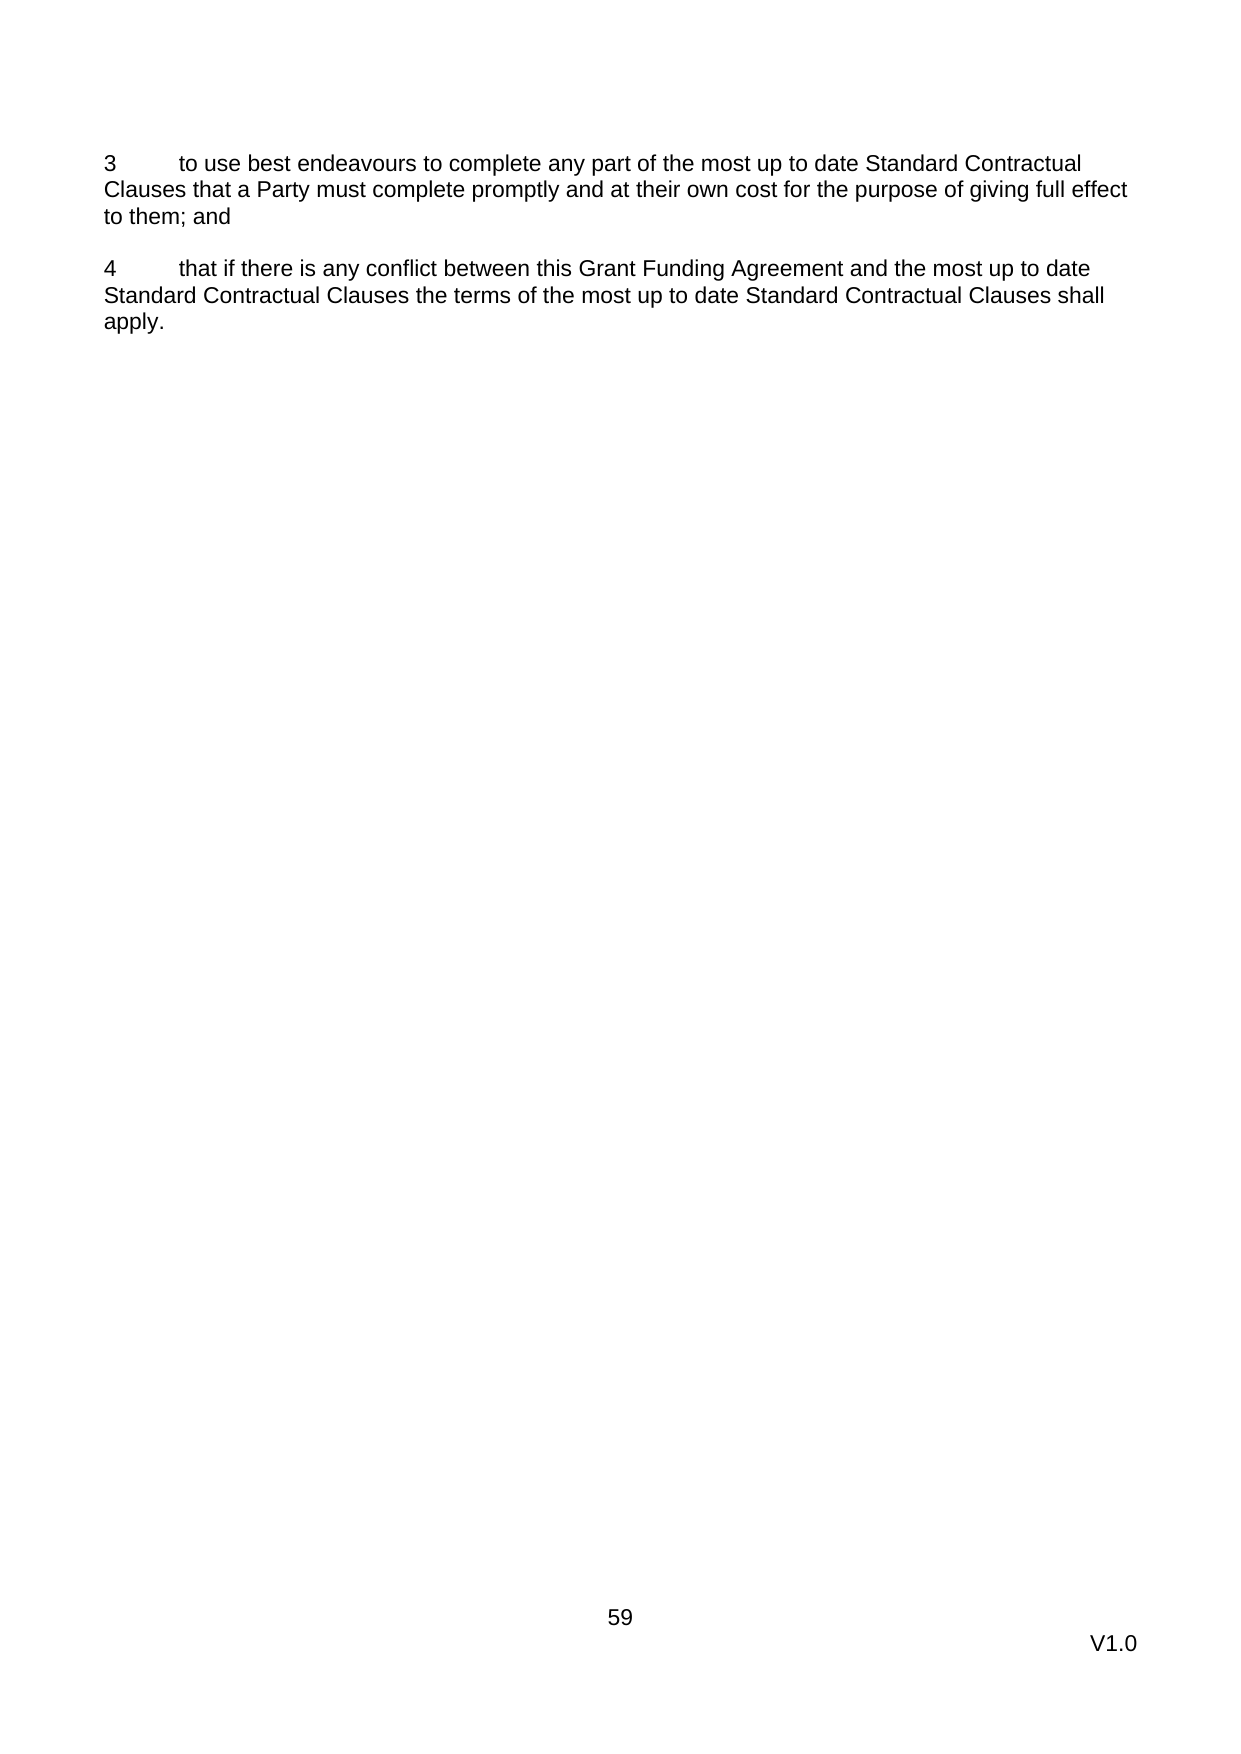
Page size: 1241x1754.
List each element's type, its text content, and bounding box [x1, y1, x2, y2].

list to use best endeavours to complete any part of the most up to date Standard Contractual Clauses that a Party must complete promptly and at their own cost for the purpose of giving full effect to them; and [103, 150, 1137, 229]
list that if there is any conflict between this Grant Funding Agreement and the most up to date Standard Contractual Clauses the terms of the most up to date Standard Contractual Clauses shall apply. [103, 255, 1137, 334]
